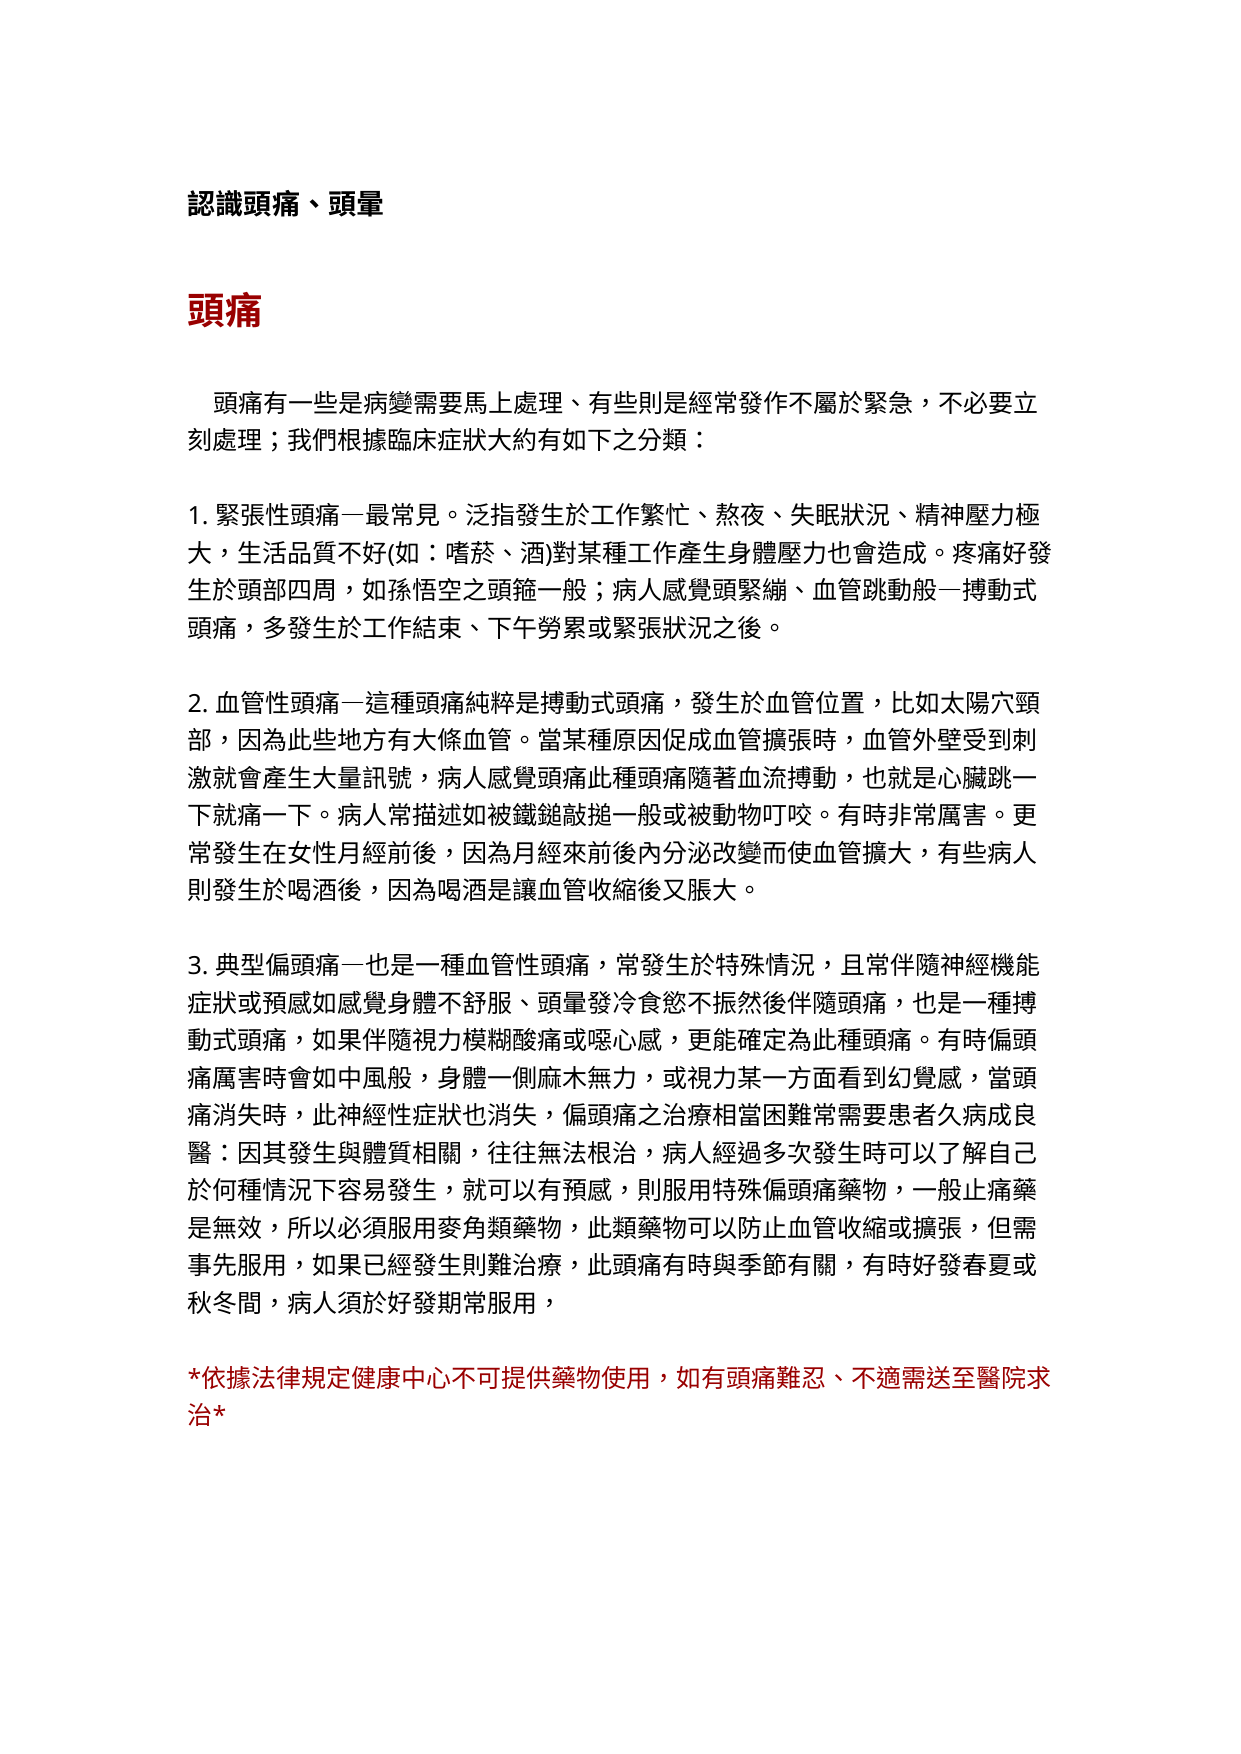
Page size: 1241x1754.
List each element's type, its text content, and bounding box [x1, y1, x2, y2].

subtitle 認識頭痛、頭暈 [187, 164, 1053, 239]
table_header 頭痛 頭痛有一些是病變需要馬上處理、有些則是經常發作不屬於緊急，不必要立刻處理；我們根據臨床症狀大約有如下之分類： 1. 緊張性頭痛—最常見。泛指發生於工作繁忙、熬夜、失眠狀況、精神壓力極大，生活品質不好(如：嗜菸、酒)對某種工作產生身體壓力也會造成。疼痛好發生於頭部四周，如孫悟空之頭箍一般；病人感覺頭緊繃、血管跳動般—搏動式頭痛，多發生於工作結束、下午勞累或緊張狀況之後。 2. 血管性頭痛—這種頭痛純粹是搏動式頭痛，發生於血管位置，比如太陽穴頸部，因為此些地方有大條血管。當某種原因促成血管擴張時，血管外壁受到刺激就會產生大量訊號，病人感覺頭痛此種頭痛隨著血流搏動，也就是心臟跳一下就痛一下。病人常描述如被鐵鎚敲搥一般或被動物叮咬。有時非常厲害。更常發生在女性月經前後，因為月經來前後內分泌改變而使血管擴大，有些病人則發生於喝酒後，因為喝酒是讓血管收縮後又脹大。 3. 典型偏頭痛—也是一種血管性頭痛，常發生於特殊情況，且常伴隨神經機能症狀或預感如感覺身體不舒服、頭暈發冷食慾不振然後伴隨頭痛，也是一種搏動式頭痛，如果伴隨視力模糊酸痛或噁心感，更能確定為此種頭痛。有時偏頭痛厲害時會如中風般，身體一側麻木無力，或視力某一方面看到幻覺感，當頭痛消失時，此神經性症狀也消失，偏頭痛之治療相當困難常需要患者久病成良醫：因其發生與體質相關，往往無法根治，病人經過多次發生時可以了解自己於何種情況下容易發生，就可以有預感，則服用特殊偏頭痛藥物，一般止痛藥是無效，所以必須服用麥角類藥物，此類藥物可以防止血管收縮或擴張，但需事先服用，如果已經發生則難治療，此頭痛有時與季節有關，有時好發春夏或秋冬間，病人須於好發期常服用， *依據法律規定健康中心不可提供藥物使用，如有頭痛難忍、不適需送至醫院求治* [186, 269, 1054, 1584]
